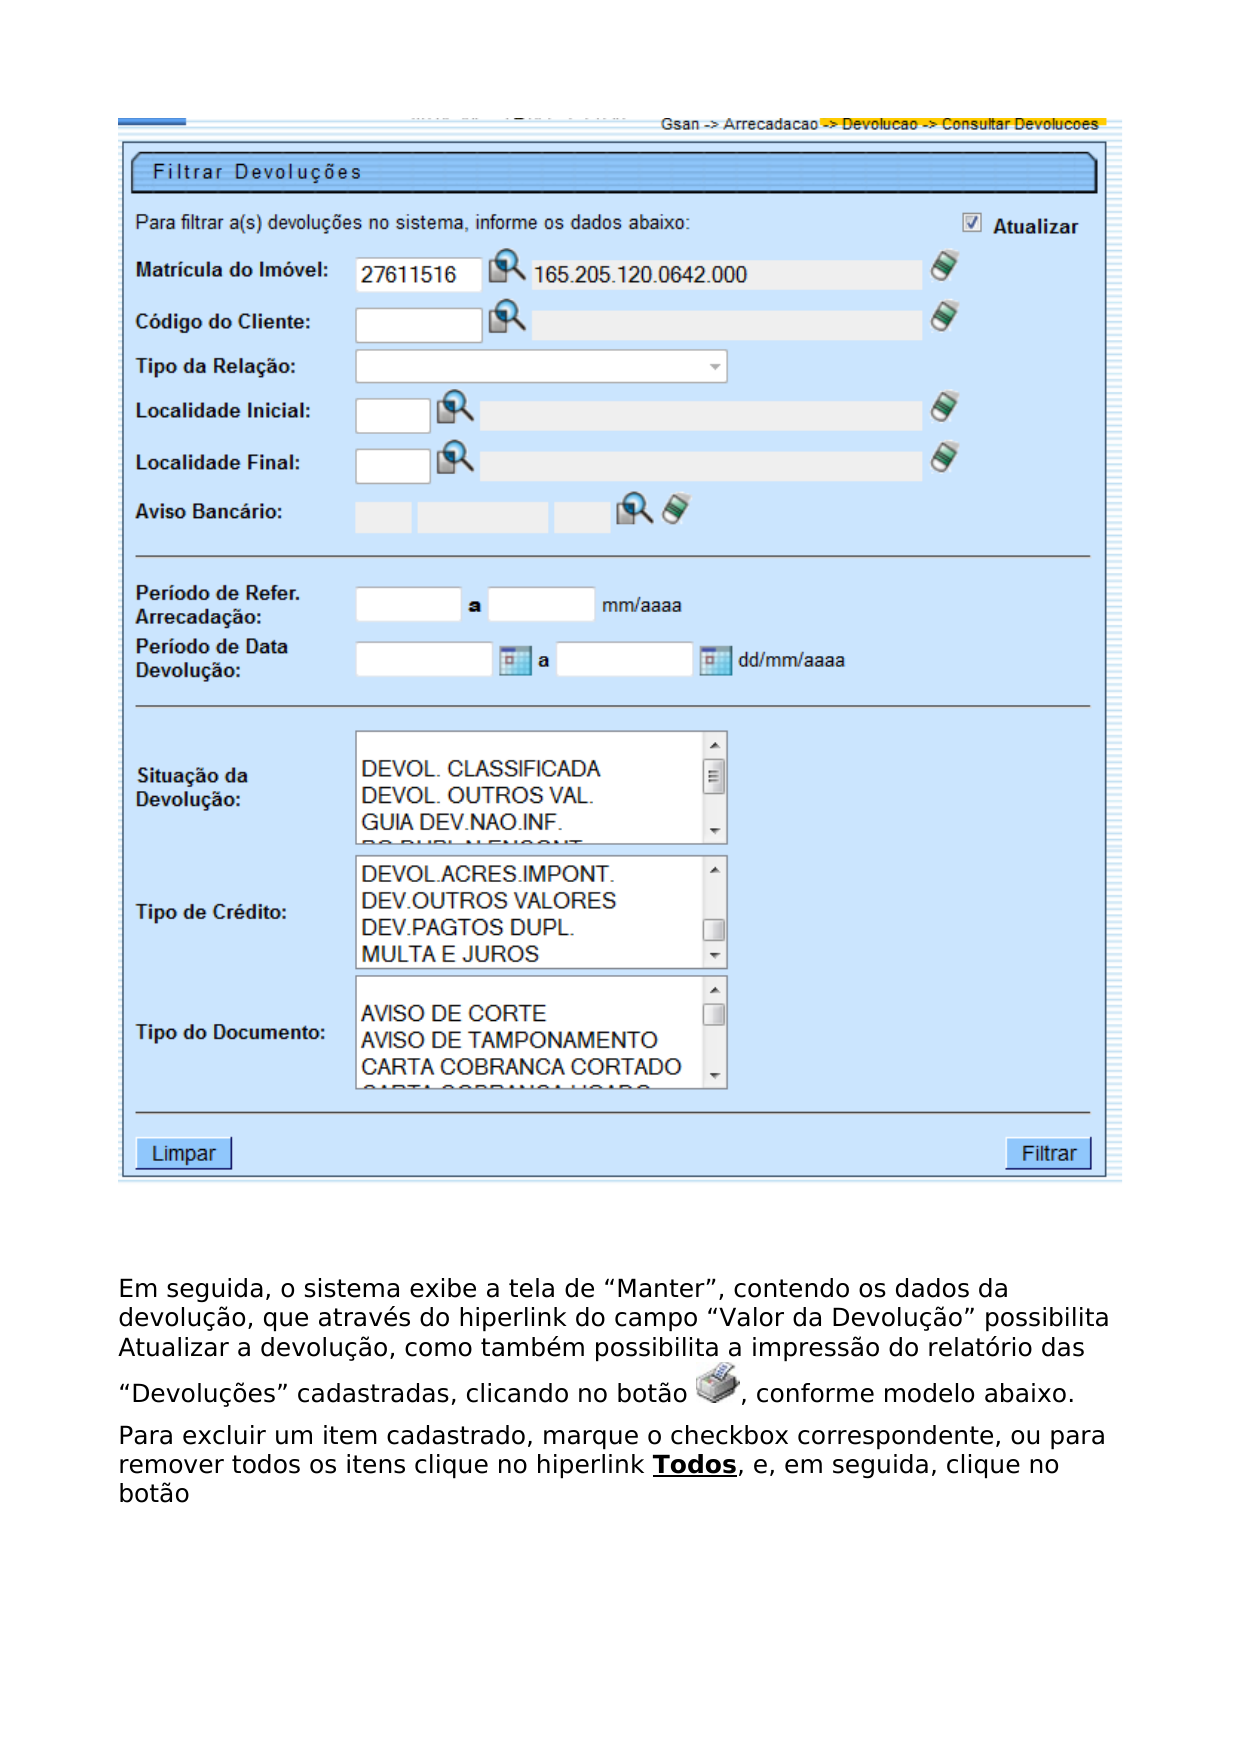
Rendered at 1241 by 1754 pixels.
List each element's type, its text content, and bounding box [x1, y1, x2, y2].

picture [118, 118, 1123, 1198]
picture [696, 1362, 740, 1403]
text Para excluir um item cadastrado, marque o checkbox correspondente, ou para remover todos os itens clique no hiperlink Todos, e, em seguida, clique no botão [118, 1421, 1122, 1508]
text Em seguida, o sistema exibe a tela de “Manter”, contendo os dados da devolução, que através do hiperlink do campo “Valor da Devolução” possibilita Atualizar a devolução, como também possibilita a impressão do relatório das “Devoluções” cadastradas, clicando no botão , conforme modelo abaixo. [118, 1274, 1122, 1408]
